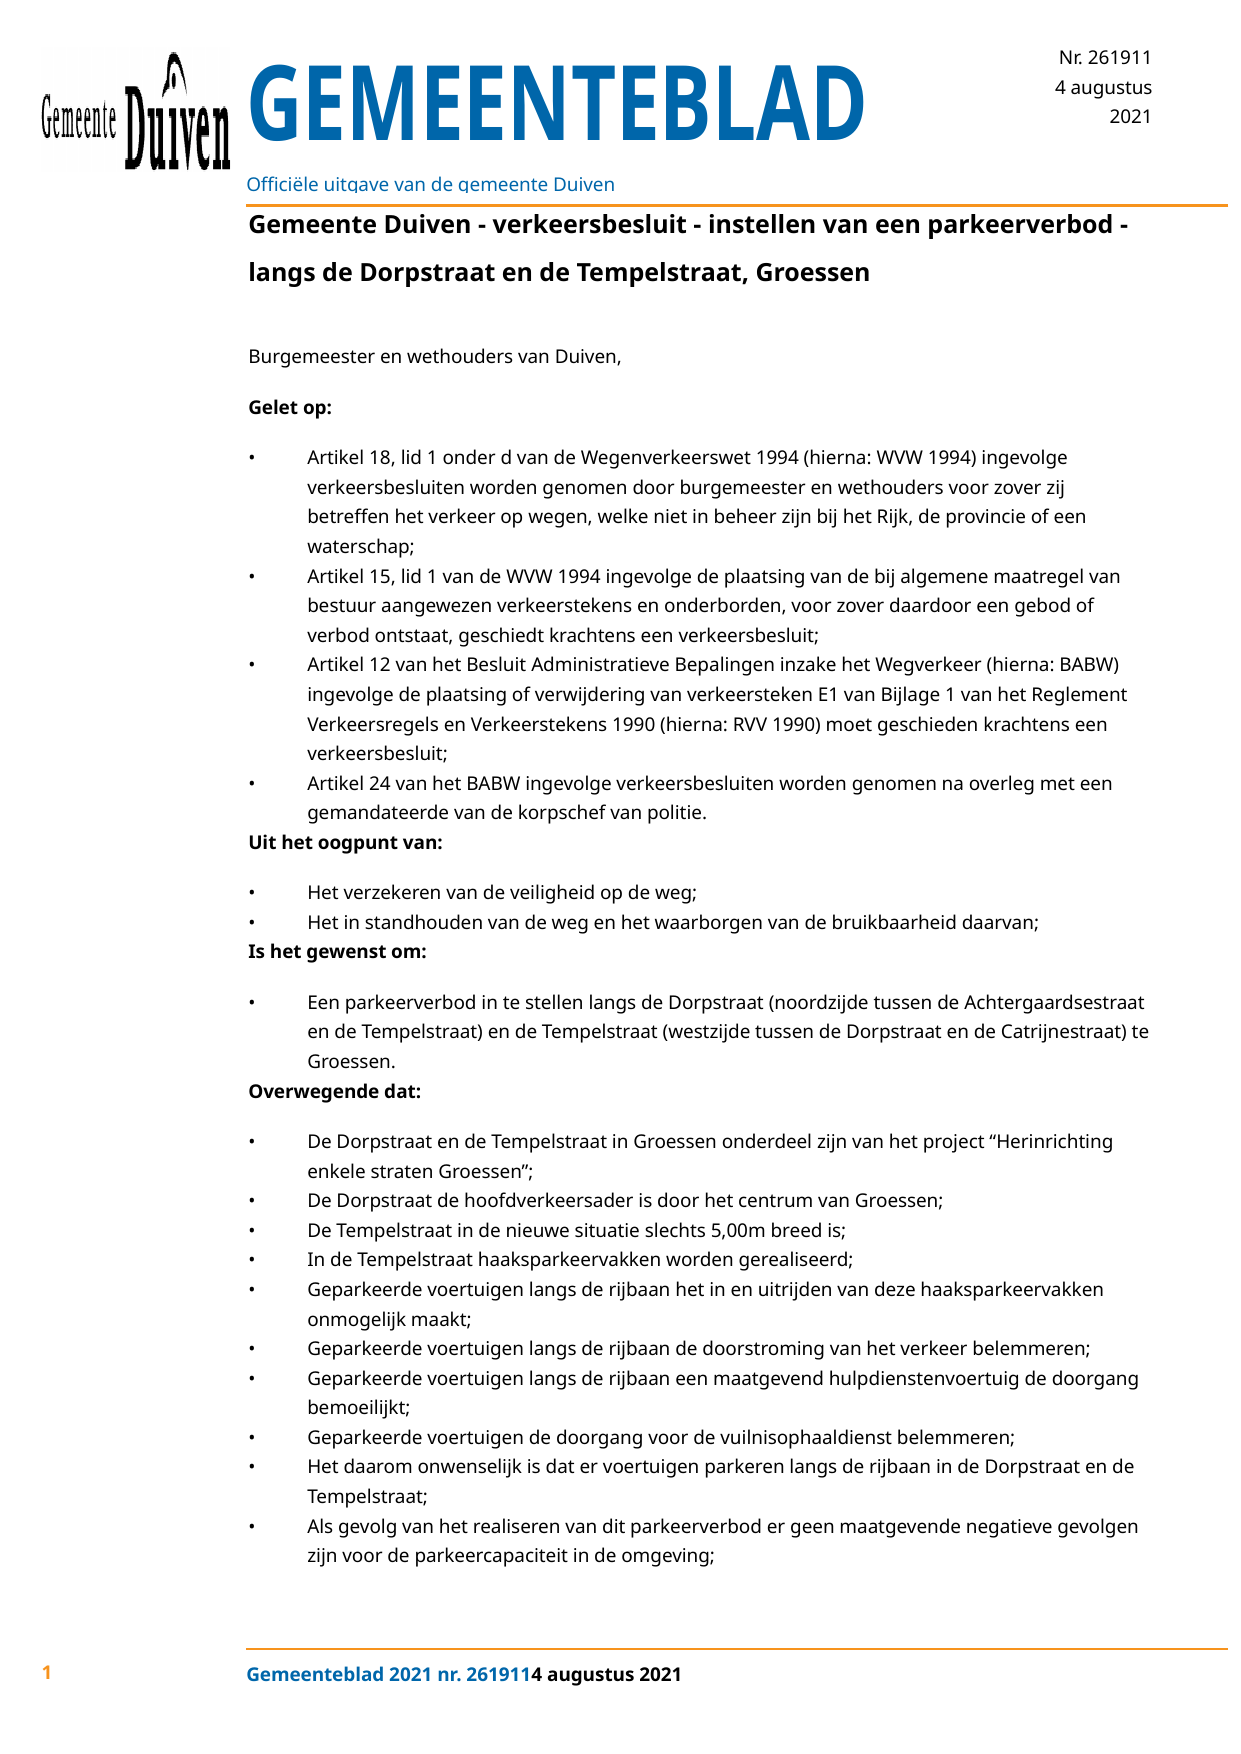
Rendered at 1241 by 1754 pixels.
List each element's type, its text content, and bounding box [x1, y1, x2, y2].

list Geparkeerde voertuigen langs de rijbaan een maatgevend hulpdienstenvoertuig de doorgang bemoeilijkt; [248, 1365, 1152, 1420]
text Is het gewenst om: [248, 939, 1152, 964]
list Als gevolg van het realiseren van dit parkeerverbod er geen maatgevende negatieve gevolgen zijn voor de parkeercapaciteit in de omgeving; [248, 1513, 1152, 1568]
list Artikel 12 van het Besluit Administratieve Bepalingen inzake het Wegverkeer (hierna: BABW) ingevolge de plaatsing of verwijdering van verkeersteken E1 van Bijlage 1 van het Reglement Verkeersregels en Verkeerstekens 1990 (hierna: RVV 1990) moet geschieden krachtens een verkeersbesluit; [248, 652, 1152, 766]
list Het daarom onwenselijk is dat er voertuigen parkeren langs de rijbaan in de Dorpstraat en de Tempelstraat; [248, 1454, 1152, 1509]
list Artikel 24 van het BABW ingevolge verkeersbesluiten worden genomen na overleg met een gemandateerde van de korpschef van politie. [248, 770, 1152, 825]
list Geparkeerde voertuigen de doorgang voor de vuilnisophaaldienst belemmeren; [248, 1424, 1152, 1450]
text Burgemeester en wethouders van Duiven, [248, 344, 1152, 369]
text Gelet op: [248, 394, 1152, 420]
list De Dorpstraat en de Tempelstraat in Groessen onderdeel zijn van het project “Herinrichting enkele straten Groessen”; [248, 1128, 1152, 1183]
text Overwegende dat: [248, 1078, 1152, 1103]
list Een parkeerverbod in te stellen langs de Dorpstraat (noordzijde tussen de Achtergaardsestraat en de Tempelstraat) en de Tempelstraat (westzijde tussen de Dorpstraat en de Catrijnestraat) te Groessen. [248, 989, 1152, 1074]
list Geparkeerde voertuigen langs de rijbaan het in en uitrijden van deze haaksparkeervakken onmogelijk maakt; [248, 1276, 1152, 1331]
list Geparkeerde voertuigen langs de rijbaan de doorstroming van het verkeer belemmeren; [248, 1335, 1152, 1361]
list Artikel 18, lid 1 onder d van de Wegenverkeerswet 1994 (hierna: WVW 1994) ingevolge verkeersbesluiten worden genomen door burgemeester en wethouders voor zover zij betreffen het verkeer op wegen, welke niet in beheer zijn bij het Rijk, de provincie of een waterschap; [248, 444, 1152, 559]
list Het verzekeren van de veiligheid op de weg; [248, 879, 1152, 905]
text Gemeente Duiven - verkeersbesluit - instellen van een parkeerverbod - langs de Dorpstraat en de Tempelstraat, Groessen [248, 207, 1152, 288]
list De Tempelstraat in de nieuwe situatie slechts 5,00m breed is; [248, 1217, 1152, 1243]
list De Dorpstraat de hoofdverkeersader is door het centrum van Groessen; [248, 1187, 1152, 1213]
list Artikel 15, lid 1 van de WVW 1994 ingevolge de plaatsing van de bij algemene maatregel van bestuur aangewezen verkeerstekens en onderborden, voor zover daardoor een gebod of verbod ontstaat, geschiedt krachtens een verkeersbesluit; [248, 563, 1152, 648]
list Het in standhouden van de weg en het waarborgen van de bruikbaarheid daarvan; [248, 909, 1152, 935]
list In de Tempelstraat haaksparkeervakken worden gerealiseerd; [248, 1247, 1152, 1272]
text Uit het oogpunt van: [248, 829, 1152, 855]
picture [41, 47, 231, 172]
